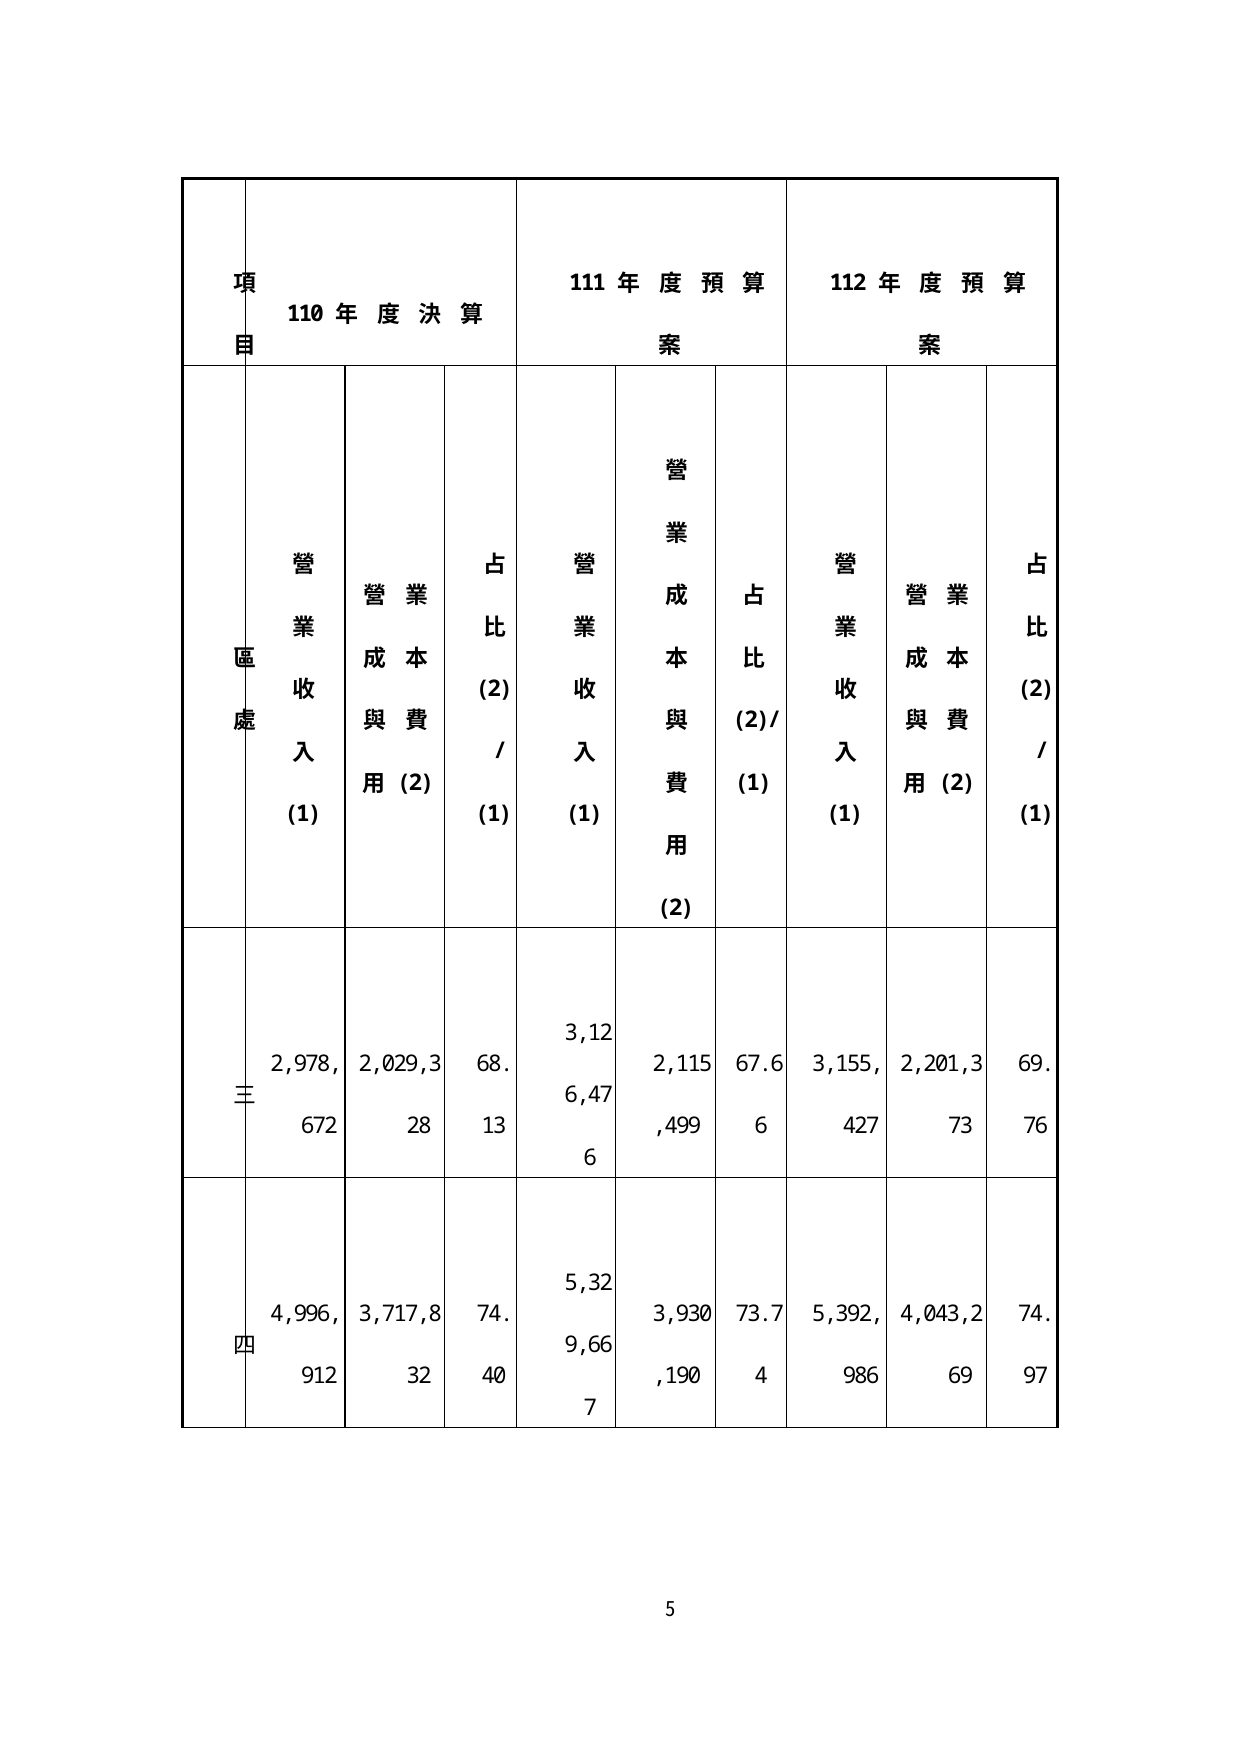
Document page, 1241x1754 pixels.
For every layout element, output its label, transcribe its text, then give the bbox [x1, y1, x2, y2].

table_cell 3,155,427 [787, 928, 886, 1177]
table_cell 區處 [238, 650, 245, 665]
table_cell 2,115,499 [616, 928, 715, 1177]
table_cell 營業成本與費用(2) [887, 366, 986, 927]
table_header 項目 [239, 275, 245, 285]
table_cell 5,392,986 [787, 1178, 886, 1427]
table_cell 營業成本與費用(2) [346, 366, 444, 927]
table_cell 2,978,672 [246, 928, 344, 1177]
table_cell 占比(2)/(1) [445, 366, 516, 927]
table_header 112年度預算案 [787, 180, 1056, 365]
table_cell 占比(2)/(1) [716, 366, 786, 927]
table_cell 2,029,328 [346, 928, 444, 1177]
table_header 110年度決算 [246, 180, 516, 365]
table_cell 67.66 [716, 928, 786, 1177]
table_cell 2,201,373 [887, 928, 986, 1177]
table_cell 4,996,912 [246, 1178, 344, 1427]
table_cell 營業成本與費用(2) [616, 366, 715, 927]
table_cell 營業收入(1) [787, 366, 886, 927]
table_cell 三 [184, 928, 245, 1177]
table_cell 四 [237, 1337, 245, 1351]
table_cell 74.40 [445, 1178, 516, 1427]
table_cell 74.97 [987, 1178, 1056, 1427]
table_cell 營業收入(1) [517, 366, 615, 927]
table_cell 占比(2)/(1) [987, 366, 1056, 927]
table_cell 四 [184, 1178, 245, 1427]
table_cell 5,329,667 [517, 1178, 615, 1427]
table_cell 3,126,476 [517, 928, 615, 1177]
table_cell 四 [237, 1337, 241, 1347]
table_cell 3,717,832 [346, 1178, 444, 1427]
table_header 項目 [184, 180, 245, 365]
table_cell 73.74 [716, 1178, 786, 1427]
table_header 111年度預算案 [517, 180, 786, 365]
table_cell 區處 [184, 366, 245, 927]
table_cell 68.13 [445, 928, 516, 1177]
table_cell 3,930,190 [616, 1178, 715, 1427]
table_cell 4,043,269 [887, 1178, 986, 1427]
table_cell 營業收入(1) [246, 366, 344, 927]
table_cell 69.76 [987, 928, 1056, 1177]
